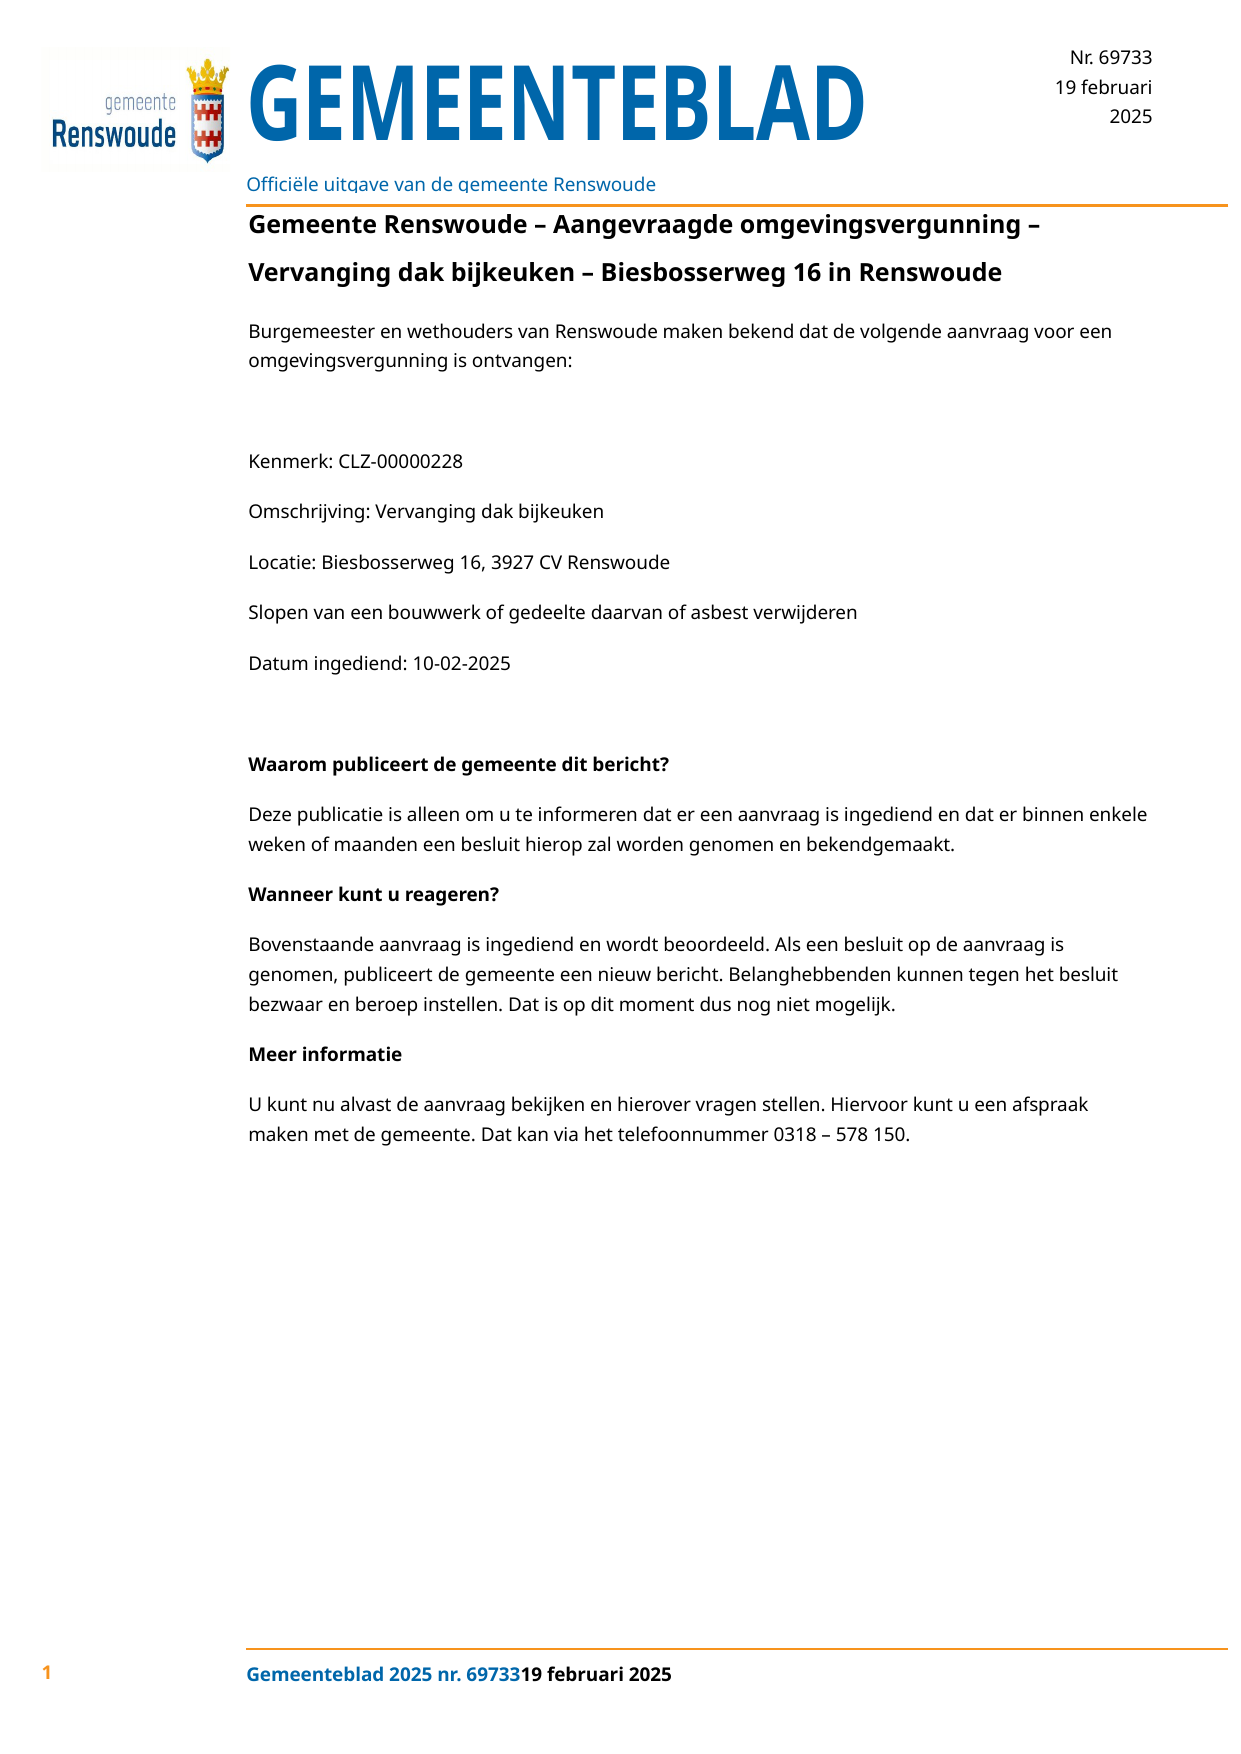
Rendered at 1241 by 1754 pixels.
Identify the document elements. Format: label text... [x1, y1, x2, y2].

text Locatie: Biesbosserweg 16, 3927 CV Renswoude [248, 549, 1152, 575]
text Kenmerk: CLZ-00000228 [248, 448, 1152, 474]
text U kunt nu alvast de aanvraag bekijken en hierover vragen stellen. Hiervoor kunt u een afspraak maken met de gemeente. Dat kan via het telefoonnummer 0318 – 578 150. [248, 1092, 1152, 1147]
text Slopen van een bouwwerk of gedeelte daarvan of asbest verwijderen [248, 599, 1152, 625]
text Datum ingediend: 10-02-2025 [248, 650, 1152, 676]
text Waarom publiceert de gemeente dit bericht? [248, 751, 1152, 777]
text Wanneer kunt u reageren? [248, 881, 1152, 907]
text Omschrijving: Vervanging dak bijkeuken [248, 499, 1152, 524]
text Burgemeester en wethouders van Renswoude maken bekend dat de volgende aanvraag voor een omgevingsvergunning is ontvangen: [248, 318, 1152, 373]
text Meer informatie [248, 1041, 1152, 1067]
text Deze publicatie is alleen om u te informeren dat er een aanvraag is ingediend en dat er binnen enkele weken of maanden een besluit hierop zal worden genomen en bekendgemaakt. [248, 801, 1152, 857]
text Gemeente Renswoude – Aangevraagde omgevingsvergunning – Vervanging dak bijkeuken – Biesbosserweg 16 in Renswoude [248, 207, 1152, 288]
text Bovenstaande aanvraag is ingediend en wordt beoordeeld. Als een besluit op de aanvraag is genomen, publiceert de gemeente een nieuw bericht. Belanghebbenden kunnen tegen het besluit bezwaar en beroep instellen. Dat is op dit moment dus nog niet mogelijk. [248, 932, 1152, 1017]
picture [41, 47, 231, 172]
